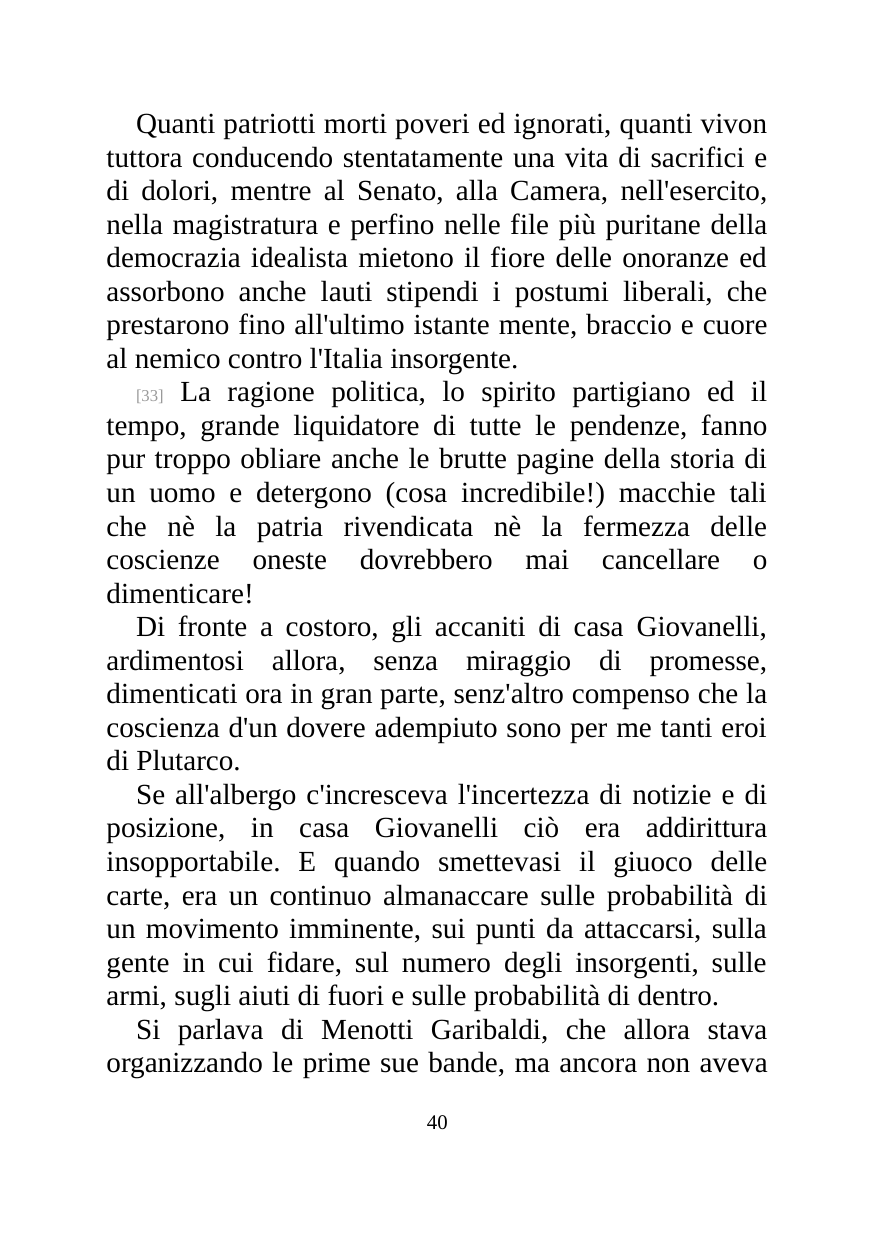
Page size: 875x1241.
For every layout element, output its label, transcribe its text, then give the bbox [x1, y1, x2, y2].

text Quanti patriotti morti poveri ed ignorati, quanti vivon tuttora conducendo stentatamente una vita di sacrifici e di dolori, mentre al Senato, alla Camera, nell'esercito, nella magistratura e perfino nelle file più puritane della democrazia idealista mietono il fiore delle onoranze ed assorbono anche lauti stipendi i postumi liberali, che prestarono fino all'ultimo istante mente, braccio e cuore al nemico contro l'Italia insorgente. [106, 106, 768, 374]
text Di fronte a costoro, gli accaniti di casa Giovanelli, ardimentosi allora, senza miraggio di promesse, dimenticati ora in gran parte, senz'altro compenso che la coscienza d'un dovere adempiuto sono per me tanti eroi di Plutarco. [106, 609, 768, 777]
text [33] La ragione politica, lo spirito partigiano ed il tempo, grande liquidatore di tutte le pendenze, fanno pur troppo obliare anche le brutte pagine della storia di un uomo e detergono (cosa incredibile!) macchie tali che nè la patria rivendicata nè la fermezza delle coscienze oneste dovrebbero mai cancellare o dimenticare! [106, 374, 768, 609]
text Si parlava di Menotti Garibaldi, che allora stava organizzando le prime sue bande, ma ancora non aveva [106, 1012, 768, 1079]
text Se all'albergo c'incresceva l'incertezza di notizie e di posizione, in casa Giovanelli ciò era addirittura insopportabile. E quando smettevasi il giuoco delle carte, era un continuo almanaccare sulle probabilità di un movimento imminente, sui punti da attaccarsi, sulla gente in cui fidare, sul numero degli insorgenti, sulle armi, sugli aiuti di fuori e sulle probabilità di dentro. [106, 777, 768, 1012]
